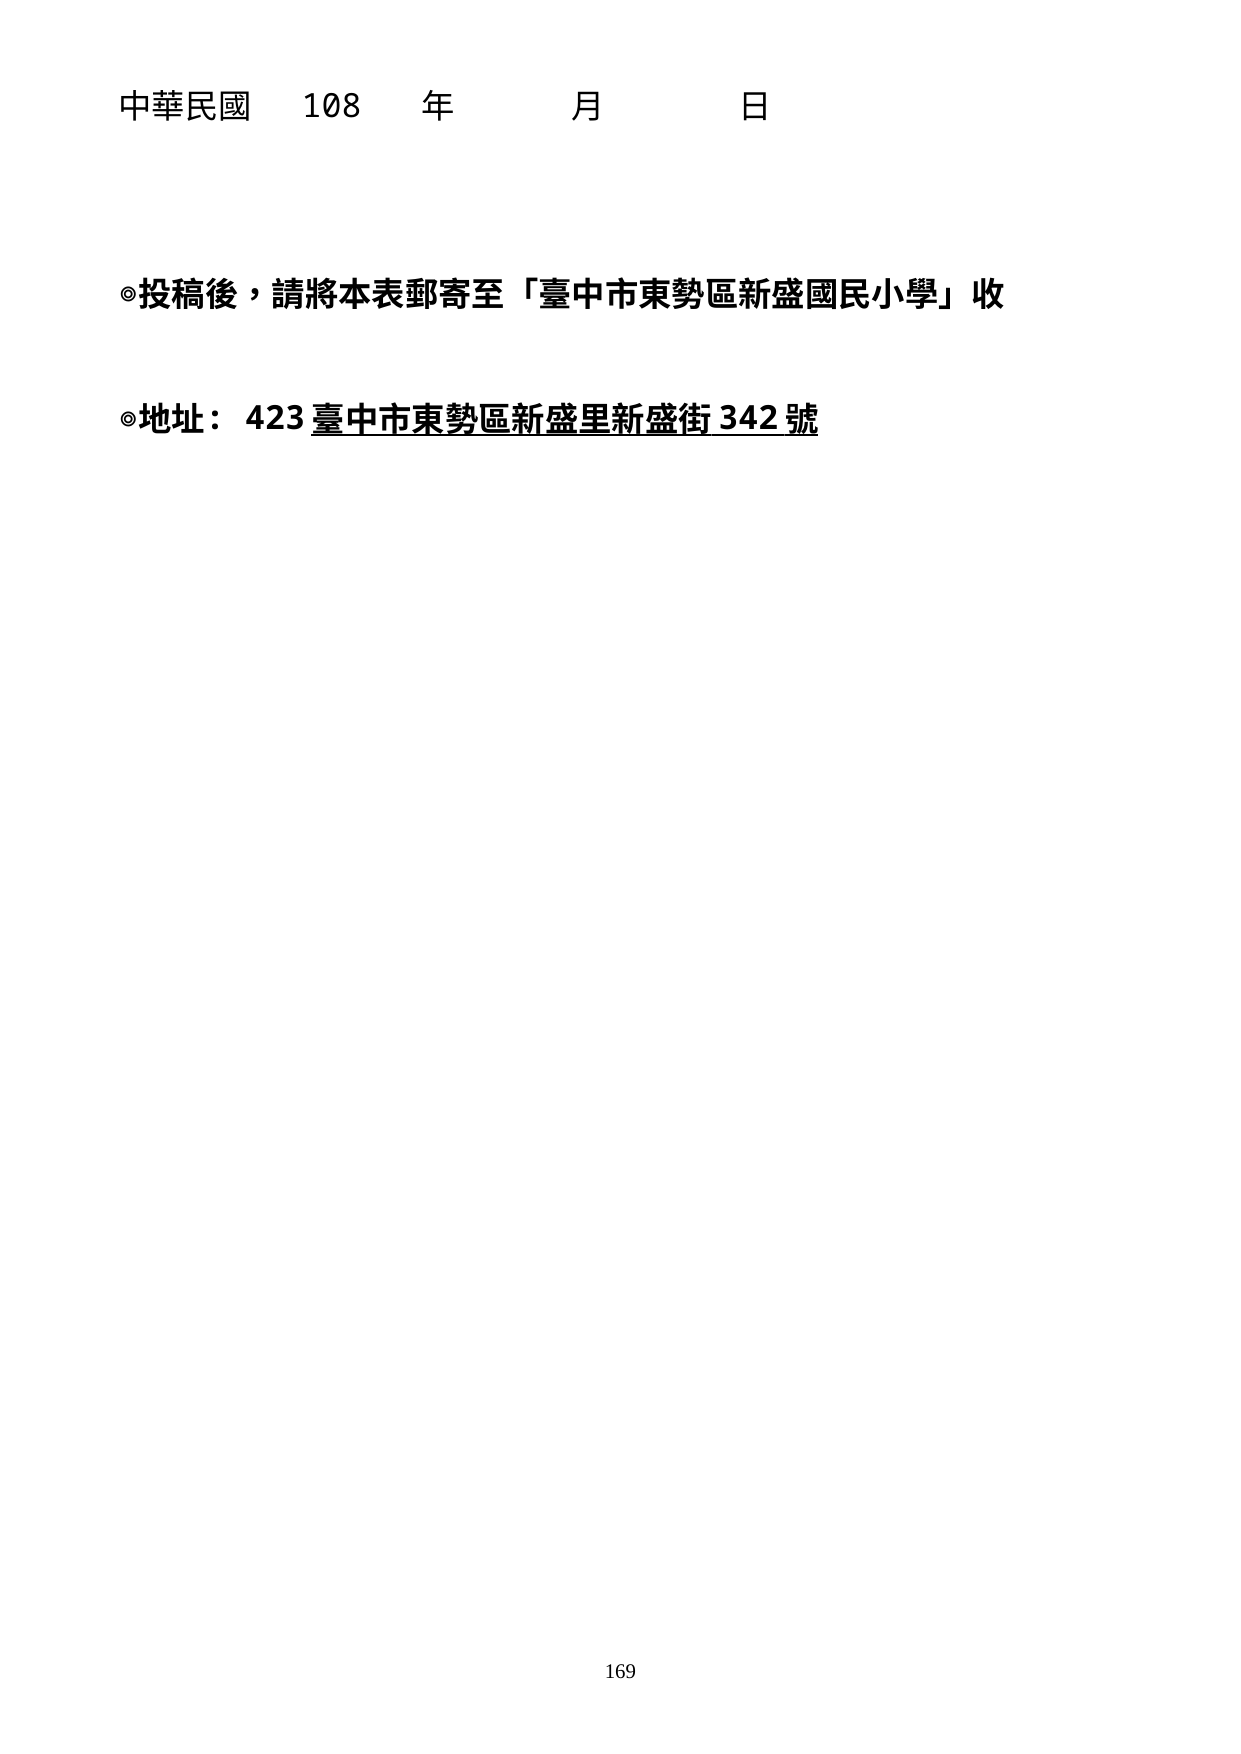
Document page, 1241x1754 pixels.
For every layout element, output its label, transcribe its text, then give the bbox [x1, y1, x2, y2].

text 中華民國 108 年 月 日 [118, 63, 1122, 125]
text ◎地址: 423臺中市東勢區新盛里新盛街342號 [118, 375, 1122, 438]
text ◎投稿後，請將本表郵寄至「臺中市東勢區新盛國民小學」收 [118, 250, 1122, 313]
